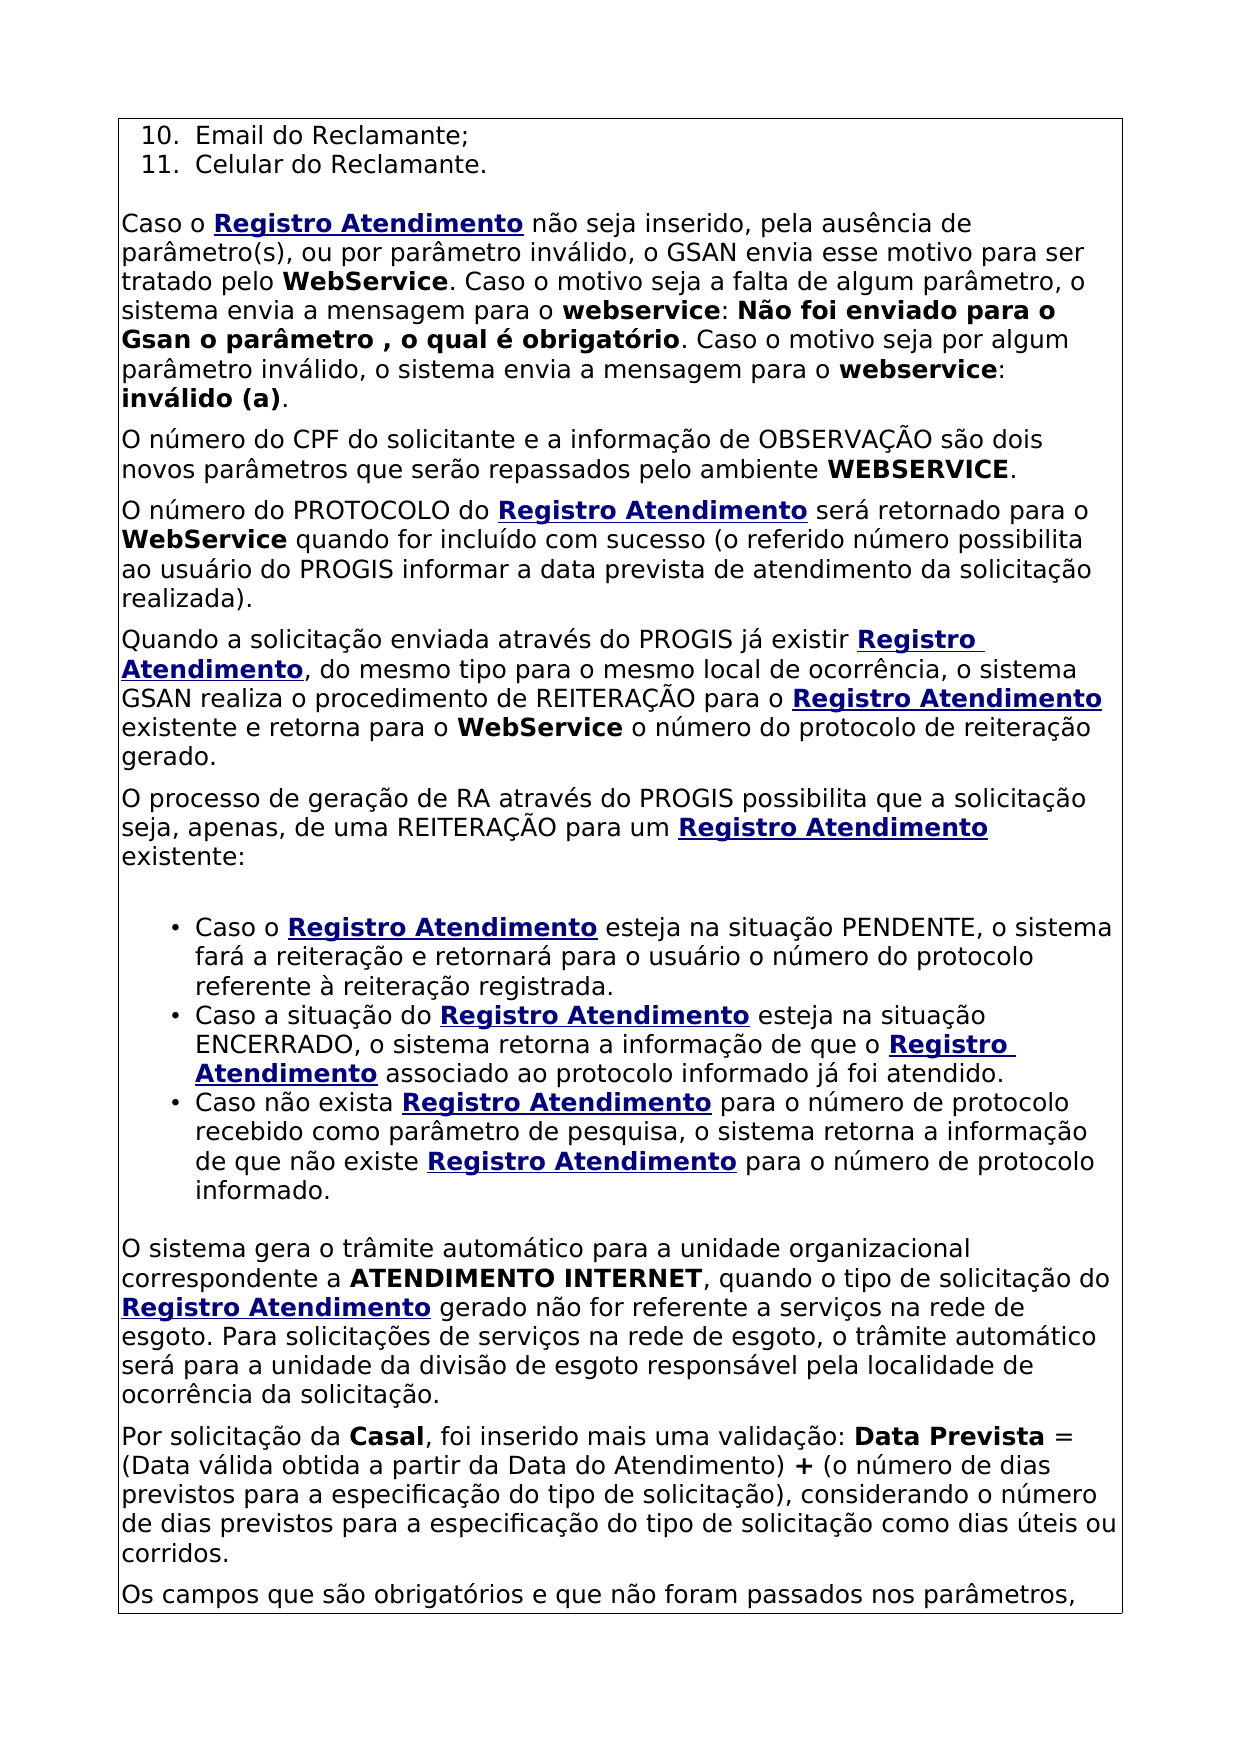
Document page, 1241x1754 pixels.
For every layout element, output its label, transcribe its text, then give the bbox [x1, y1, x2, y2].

table_header Caso o RA possua a matrícula do imóvel, o sistema verifica se a quadra desta matrícula está associada a uma divisão de esgoto. Caso positivo, será feito o trâmite automático para a unidade desta divisão. Caso negativo, será tramitado para a unidade da divisão associada à localidade desta matrícula; Caso o RA não possua matrícula de imóvel, o sistema tramita para a unidade da divisão associada a localidade do endereço; Caso a unidade de sugestão não permita tramitação, o sistema informará uma mensagem Abertura de RA não foi permitida para unidade de sugestão (Unidade Selecionada). Na funcionalidade Informar Parâmetros do Sistema foi criado o indicador Bloquear funcionalidades de Instalação/Substituição de hidrômetro. As funcionalidades Inserir/Atualizar Registro Atendimento e Emissão de Ordens Seletivas foram alteradas para identificar esse parâmetro. Por solicitação da Compesa, foi desenvolvido um serviço no sistema GSAN, onde o atendente no ambiente PROGIS poderá abrir um Registro Atendimento e/ou enviar protocolo de atendimento via SMS, para o celular que enviou a solicitação. Parâmetros passados do ambiente PROGIS para o GSAN para preenchimento dos campos no Registro Atendimento: Tipo de Atendimento (Deve ser sempre On-line); Unidade de Atendimento; Meio de Solicitação - criado o tipo CELULAR; Especificação; Endereço; Solicitante; Ponto de Referência; Par de Coordenadas da localização do problema (Norte e Leste); Ponto de Referência; Email do Reclamante; Celular do Reclamante. Caso o Registro Atendimento não seja inserido, pela ausência de parâmetro(s), ou por parâmetro inválido, o GSAN envia esse motivo para ser tratado pelo WebService. Caso o motivo seja a falta de algum parâmetro, o sistema envia a mensagem para o webservice: Não foi enviado para o Gsan o parâmetro , o qual é obrigatório. Caso o motivo seja por algum parâmetro inválido, o sistema envia a mensagem para o webservice: inválido (a). O número do CPF do solicitante e a informação de OBSERVAÇÃO são dois novos parâmetros que serão repassados pelo ambiente WEBSERVICE. O número do PROTOCOLO do Registro Atendimento será retornado para o WebService quando for incluído com sucesso (o referido número possibilita ao usuário do PROGIS informar a data prevista de atendimento da solicitação realizada). Quando a solicitação enviada através do PROGIS já existir Registro Atendimento, do mesmo tipo para o mesmo local de ocorrência, o sistema GSAN realiza o procedimento de REITERAÇÃO para o Registro Atendimento existente e retorna para o WebService o número do protocolo de reiteração gerado. O processo de geração de RA através do PROGIS possibilita que a solicitação seja, apenas, de uma REITERAÇÃO para um Registro Atendimento existente: Caso o Registro Atendimento esteja na situação PENDENTE, o sistema fará a reiteração e retornará para o usuário o número do protocolo referente à reiteração registrada. Caso a situação do Registro Atendimento esteja na situação ENCERRADO, o sistema retorna a informação de que o Registro Atendimento associado ao protocolo informado já foi atendido. Caso não exista Registro Atendimento para o número de protocolo recebido como parâmetro de pesquisa, o sistema retorna a informação de que não existe Registro Atendimento para o número de protocolo informado. O sistema gera o trâmite automático para a unidade organizacional correspondente a ATENDIMENTO INTERNET, quando o tipo de solicitação do Registro Atendimento gerado não for referente a serviços na rede de esgoto. Para solicitações de serviços na rede de esgoto, o trâmite automático será para a unidade da divisão de esgoto responsável pela localidade de ocorrência da solicitação. Por solicitação da Casal, foi inserido mais uma validação: Data Prevista = (Data válida obtida a partir da Data do Atendimento) + (o número de dias previstos para a especificação do tipo de solicitação), considerando o número de dias previstos para a especificação do tipo de solicitação como dias úteis ou corridos. Os campos que são obrigatórios e que não foram passados nos parâmetros, devem ser preenchidos pelo atendente: Localidade; Data Prevista (o sistema faz o cálculo); Pavimento da Rua; Pavimento da Calçada. Após a conclusão da RA e Geração do protocolo, será enviado para o celular do reclamante, via SMS, o número do protocolo de atendimento. Caso já exista o RA, será gerado o protocolo de atendimento e enviado para o celular do reclamante, via SMS, o número do protocolo de atendimento. Atualmente o GSAN utiliza o sistema PROGIS para integração do Registro Atendimento X GEO. A COMPESA criou um novo sistema de GEO (GISComp), sendo necessário ajustes para que seja realizada uma integração similar à que foi desenvolvida para o PROGIS. Nos testes iniciais foram identificados alguns ajustes: A validação da criptografia precisa ser removida para que seja possível a integração; O GSAN está apagando as especificações quando o GISComp é chamado. Para os ajustes supracitados foi necessário alterar o Inserir Registro de Atendimento para não validar a criptografia, além de verificar a causa da remoção das especificações quando do retorno do GISComp. As telas do tipo aba têm um comportamento padrão. Clique em Funcionamento das Telas do Tipo Aba para obter uma explicação mais detalhada. [119, 119, 1122, 1612]
